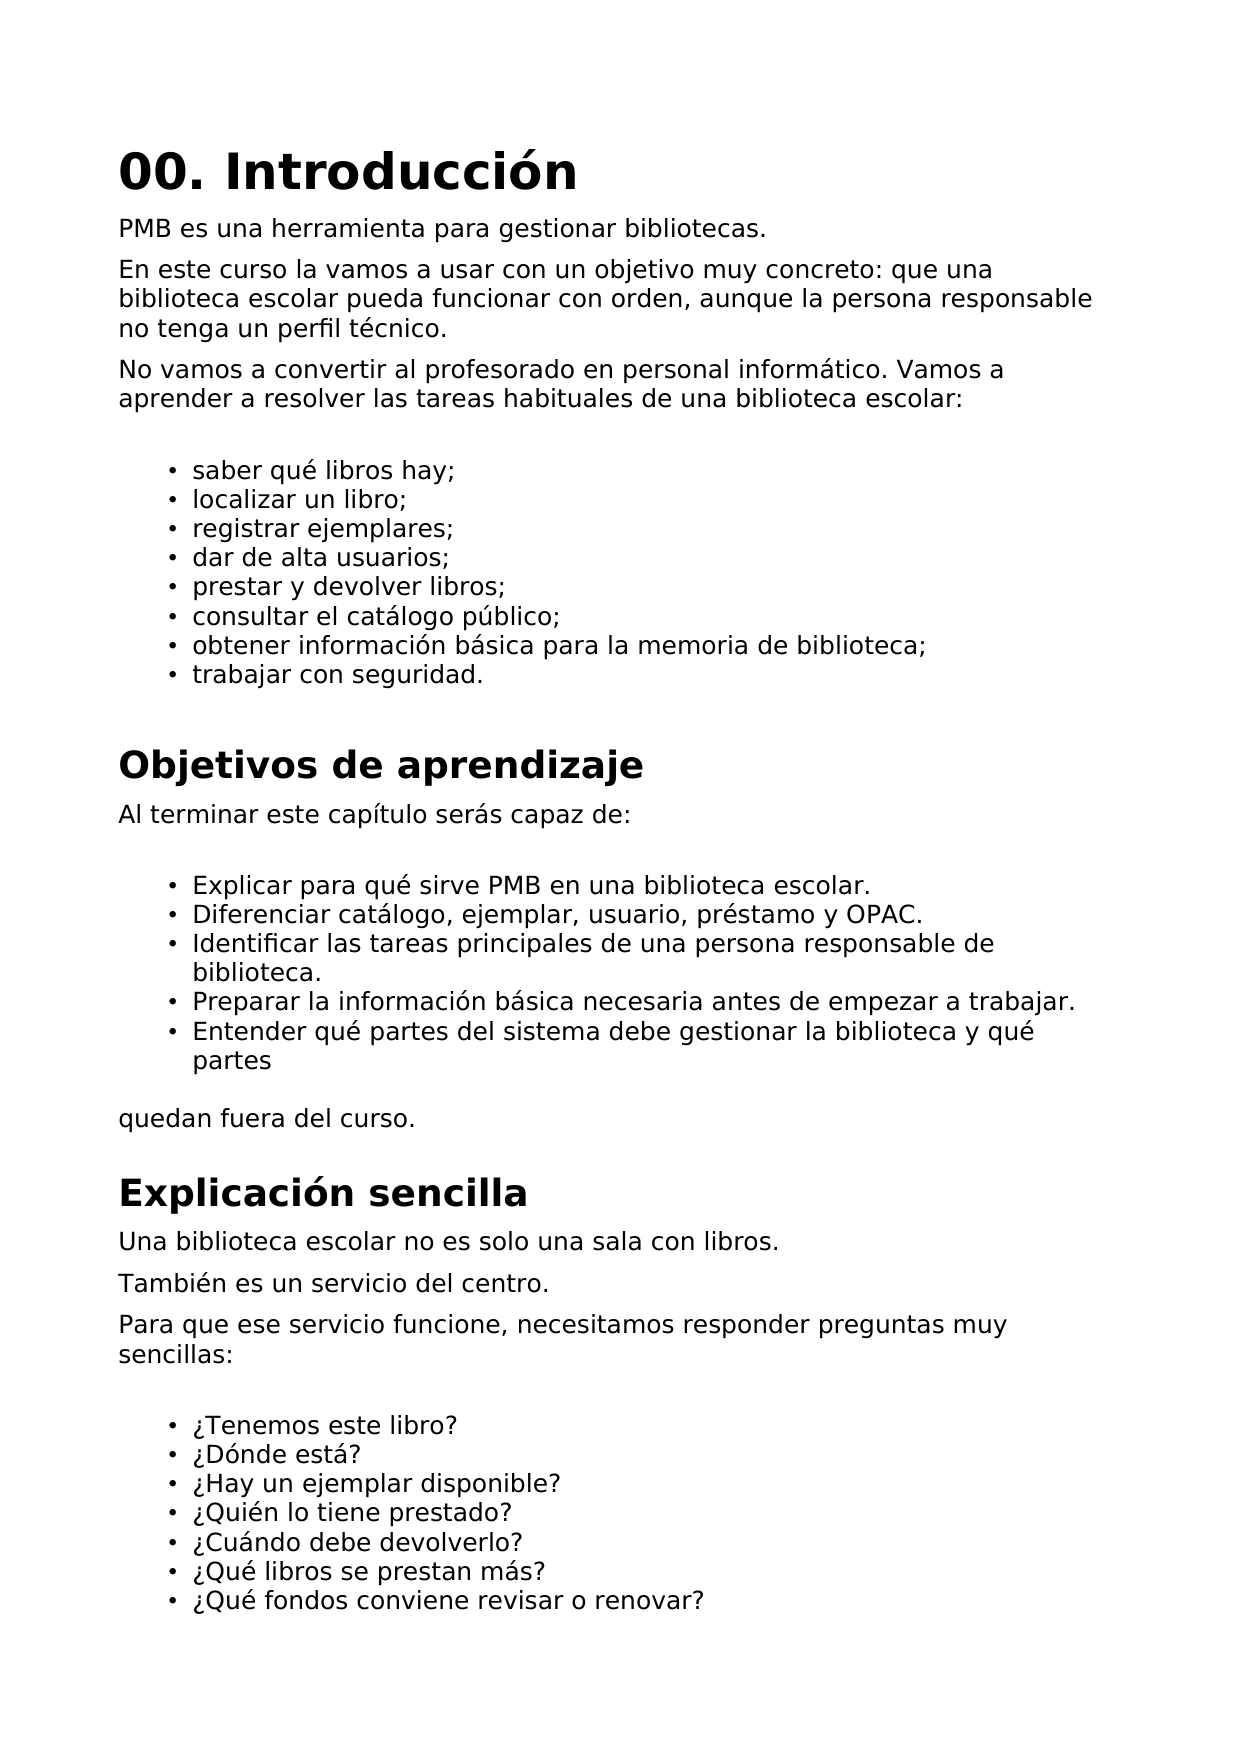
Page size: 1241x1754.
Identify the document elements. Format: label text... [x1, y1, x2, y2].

list saber qué libros hay; [177, 456, 1122, 485]
list ¿Qué fondos conviene revisar o renovar? [177, 1586, 1122, 1615]
list Identificar las tareas principales de una persona responsable de biblioteca. [177, 929, 1122, 988]
list ¿Tenemos este libro? [177, 1411, 1122, 1440]
text En este curso la vamos a usar con un objetivo muy concreto: que una biblioteca escolar pueda funcionar con orden, aunque la persona responsable no tenga un perfil técnico. [118, 256, 1122, 343]
text Al terminar este capítulo serás capaz de: [118, 800, 1122, 829]
list obtener información básica para la memoria de biblioteca; [177, 631, 1122, 660]
text quedan fuera del curso. [118, 1104, 1122, 1134]
list trabajar con seguridad. [177, 660, 1122, 689]
list ¿Qué libros se prestan más? [177, 1557, 1122, 1586]
list ¿Quién lo tiene prestado? [177, 1498, 1122, 1528]
text También es un servicio del centro. [118, 1269, 1122, 1298]
list ¿Dónde está? [177, 1440, 1122, 1469]
list Entender qué partes del sistema debe gestionar la biblioteca y qué partes [177, 1017, 1122, 1075]
text Para que ese servicio funcione, necesitamos responder preguntas muy sencillas: [118, 1311, 1122, 1369]
list localizar un libro; [177, 485, 1122, 514]
list ¿Hay un ejemplar disponible? [177, 1469, 1122, 1498]
list registrar ejemplares; [177, 514, 1122, 543]
list consultar el catálogo público; [177, 602, 1122, 631]
subtitle Explicación sencilla [118, 1171, 1122, 1215]
list Preparar la información básica necesaria antes de empezar a trabajar. [177, 988, 1122, 1017]
list ¿Cuándo debe devolverlo? [177, 1528, 1122, 1557]
subtitle 00. Introducción [118, 143, 1122, 201]
list dar de alta usuarios; [177, 543, 1122, 572]
text No vamos a convertir al profesorado en personal informático. Vamos a aprender a resolver las tareas habituales de una biblioteca escolar: [118, 356, 1122, 414]
list prestar y devolver libros; [177, 572, 1122, 602]
list Diferenciar catálogo, ejemplar, usuario, préstamo y OPAC. [177, 900, 1122, 929]
text PMB es una herramienta para gestionar bibliotecas. [118, 214, 1122, 243]
text Una biblioteca escolar no es solo una sala con libros. [118, 1227, 1122, 1257]
subtitle Objetivos de aprendizaje [118, 744, 1122, 787]
list Explicar para qué sirve PMB en una biblioteca escolar. [177, 871, 1122, 900]
